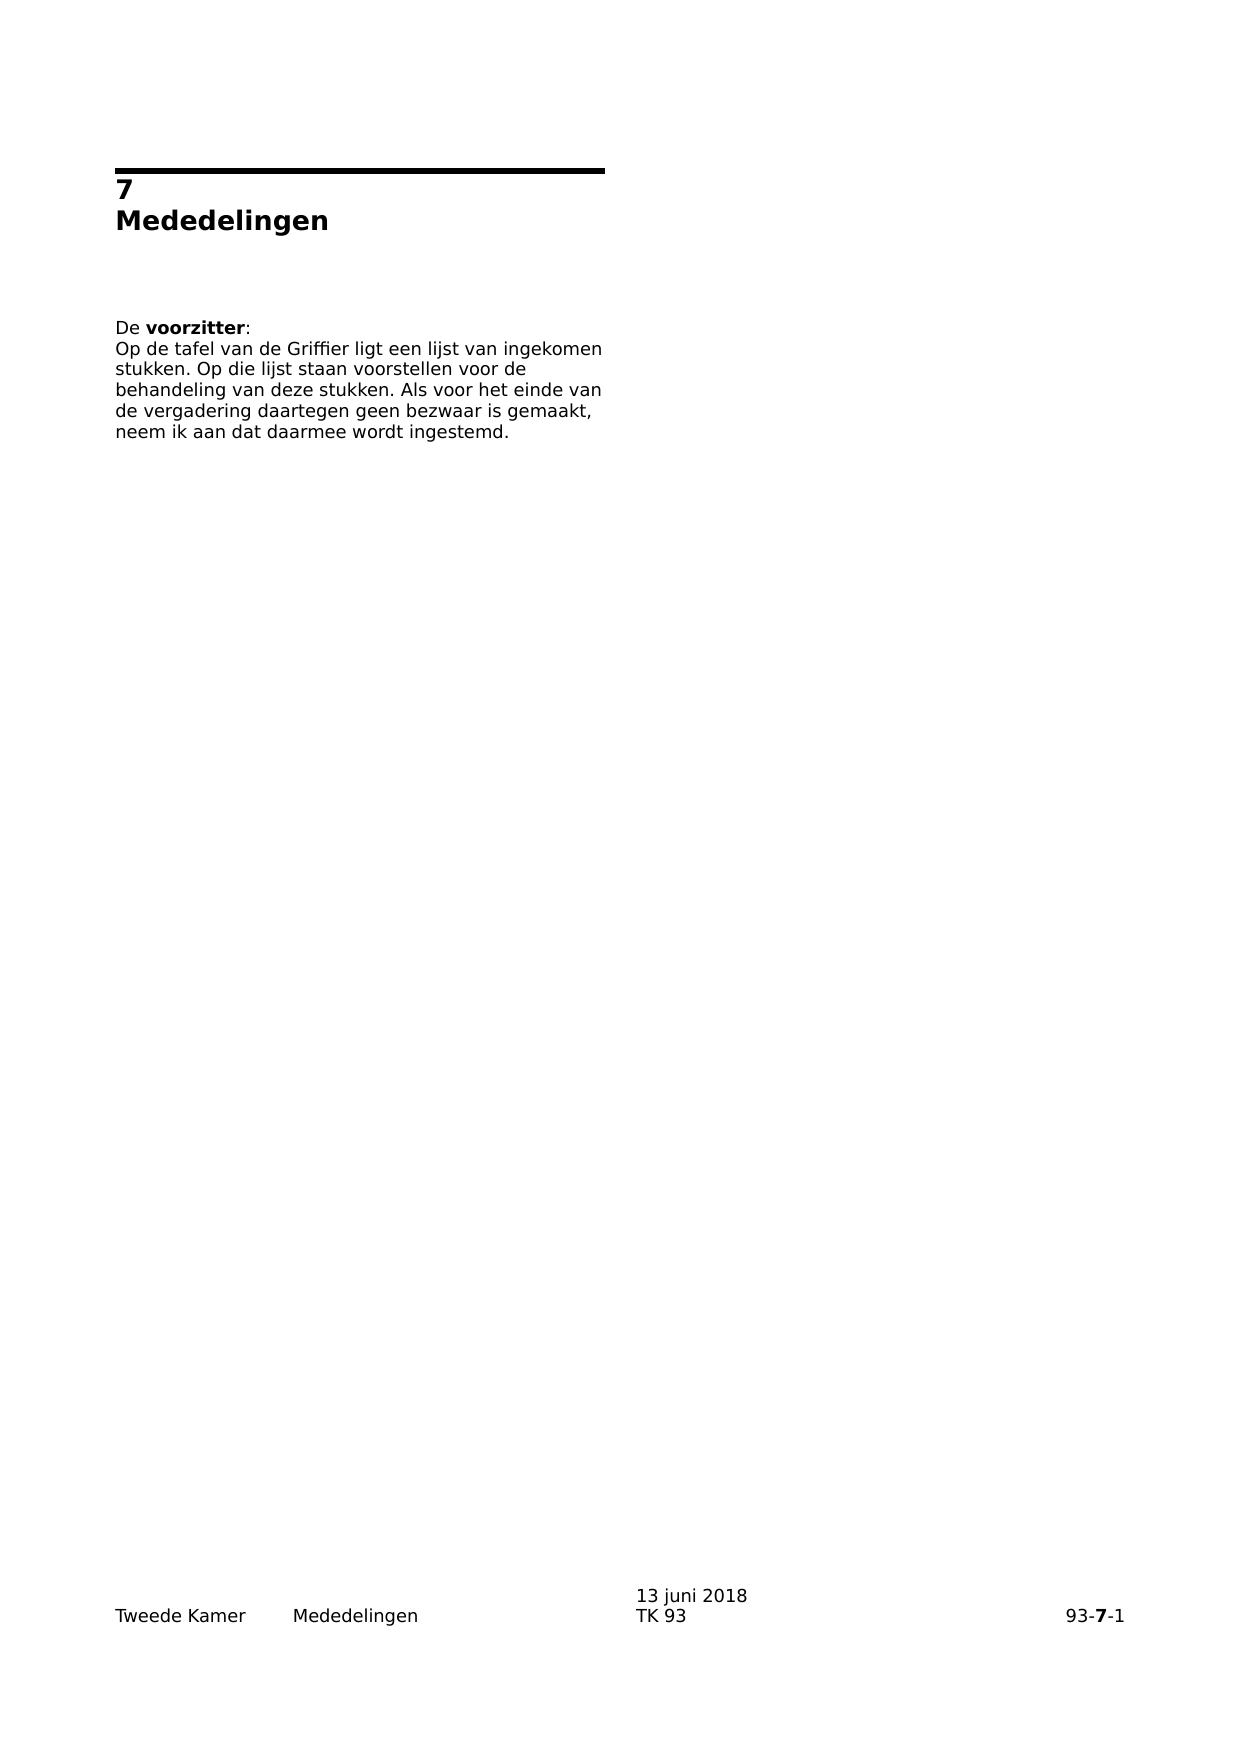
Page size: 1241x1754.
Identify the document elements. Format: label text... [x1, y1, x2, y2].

text Op de tafel van de Griffier ligt een lijst van ingekomen stukken. Op die lijst staan voorstellen voor de behandeling van deze stukken. Als voor het einde van de vergadering daartegen geen bezwaar is gemaakt, neem ik aan dat daarmee wordt ingestemd. [115, 338, 605, 442]
title 7 Mededelingen [115, 174, 605, 237]
text De voorzitter: [115, 318, 605, 338]
